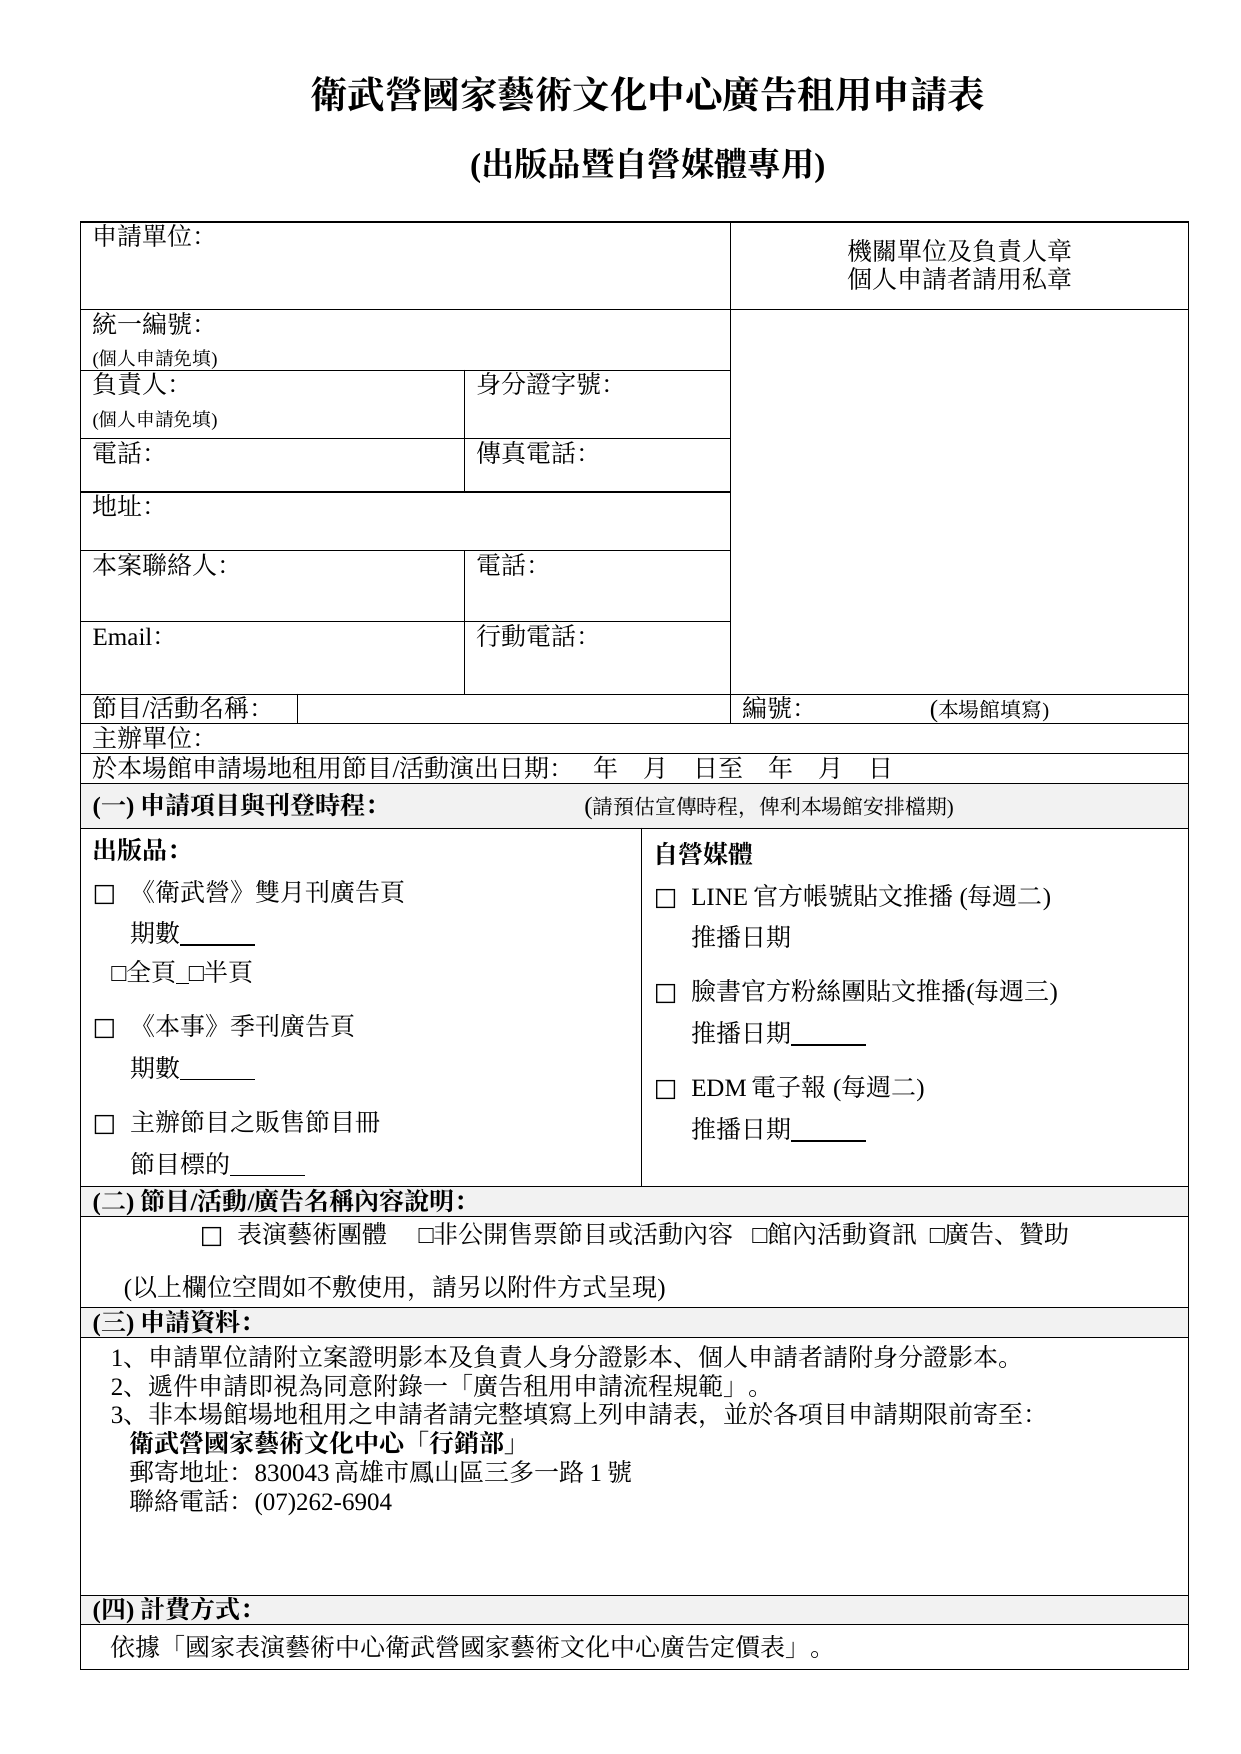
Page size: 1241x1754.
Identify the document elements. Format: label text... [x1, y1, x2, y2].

table_cell 節目/活動名稱： [81, 695, 297, 723]
table_cell (四) 計費方式： [81, 1596, 1188, 1624]
table_cell 主辦單位： [81, 724, 1188, 753]
table_cell Email： [81, 622, 464, 693]
text (出版品暨自營媒體專用) [187, 145, 1107, 184]
table_cell 自營媒體 LINE官方帳號貼文推播 (每週二) 推播日期 臉書官方粉絲團貼文推播(每週三) 推播日期 EDM電子報 (每週二) 推播日期 [642, 829, 1188, 1186]
table_cell 電話： [81, 439, 464, 491]
table_cell 統一編號： (個人申請免填) [81, 310, 730, 369]
table_cell 表演藝術團體 □非公開售票節目或活動內容 □館內活動資訊 □廣告、贊助 (以上欄位空間如不敷使用，請另以附件方式呈現) [81, 1217, 1188, 1307]
table_cell (二) 節目/活動/廣告名稱內容說明： [81, 1187, 1188, 1216]
table_cell 負責人： (個人申請免填) [81, 371, 464, 438]
table_header 申請單位： [81, 223, 730, 309]
table_cell 傳真電話： [465, 439, 730, 491]
table_cell 地址： [81, 493, 730, 550]
text 衛武營國家藝術文化中心廣告租用申請表 [187, 74, 1107, 117]
table_cell 行動電話： [465, 622, 730, 693]
table_header 機關單位及負責人章 個人申請者請用私章 [731, 223, 1188, 309]
table_cell [298, 695, 730, 723]
table_cell (三) 申請資料： [81, 1308, 1188, 1337]
table_cell (一) 申請項目與刊登時程： (請預估宣傳時程，俾利本場館安排檔期) [81, 784, 1188, 828]
table_cell 身分證字號： [465, 371, 730, 438]
table_cell [731, 310, 1188, 693]
table_cell 1、申請單位請附立案證明影本及負責人身分證影本、個人申請者請附身分證影本。 2、遞件申請即視為同意附錄一「廣告租用申請流程規範」。 3、非本場館場地租用之申請者請完整填寫上列申請表，並於各項目申請期限前寄至： 衛武營國家藝術文化中心「行銷部」 郵寄地址：830043高雄市鳳山區三多一路1號 聯絡電話：(07)262-6904 [81, 1338, 1188, 1594]
table_cell 於本場館申請場地租用節目/活動演出日期： 年 月 日至 年 月 日 [81, 754, 1188, 783]
table_cell 依據「國家表演藝術中心衛武營國家藝術文化中心廣告定價表」。 [81, 1625, 1188, 1669]
table_cell 本案聯絡人： [81, 551, 464, 621]
table_cell 編號： (本場館填寫) [731, 695, 1188, 723]
table_cell 出版品： 《衛武營》雙月刊廣告頁 期數 □全頁 □半頁 《本事》季刊廣告頁 期數 主辦節目之販售節目冊 節目標的 [81, 829, 641, 1186]
table_cell 電話： [465, 551, 730, 621]
